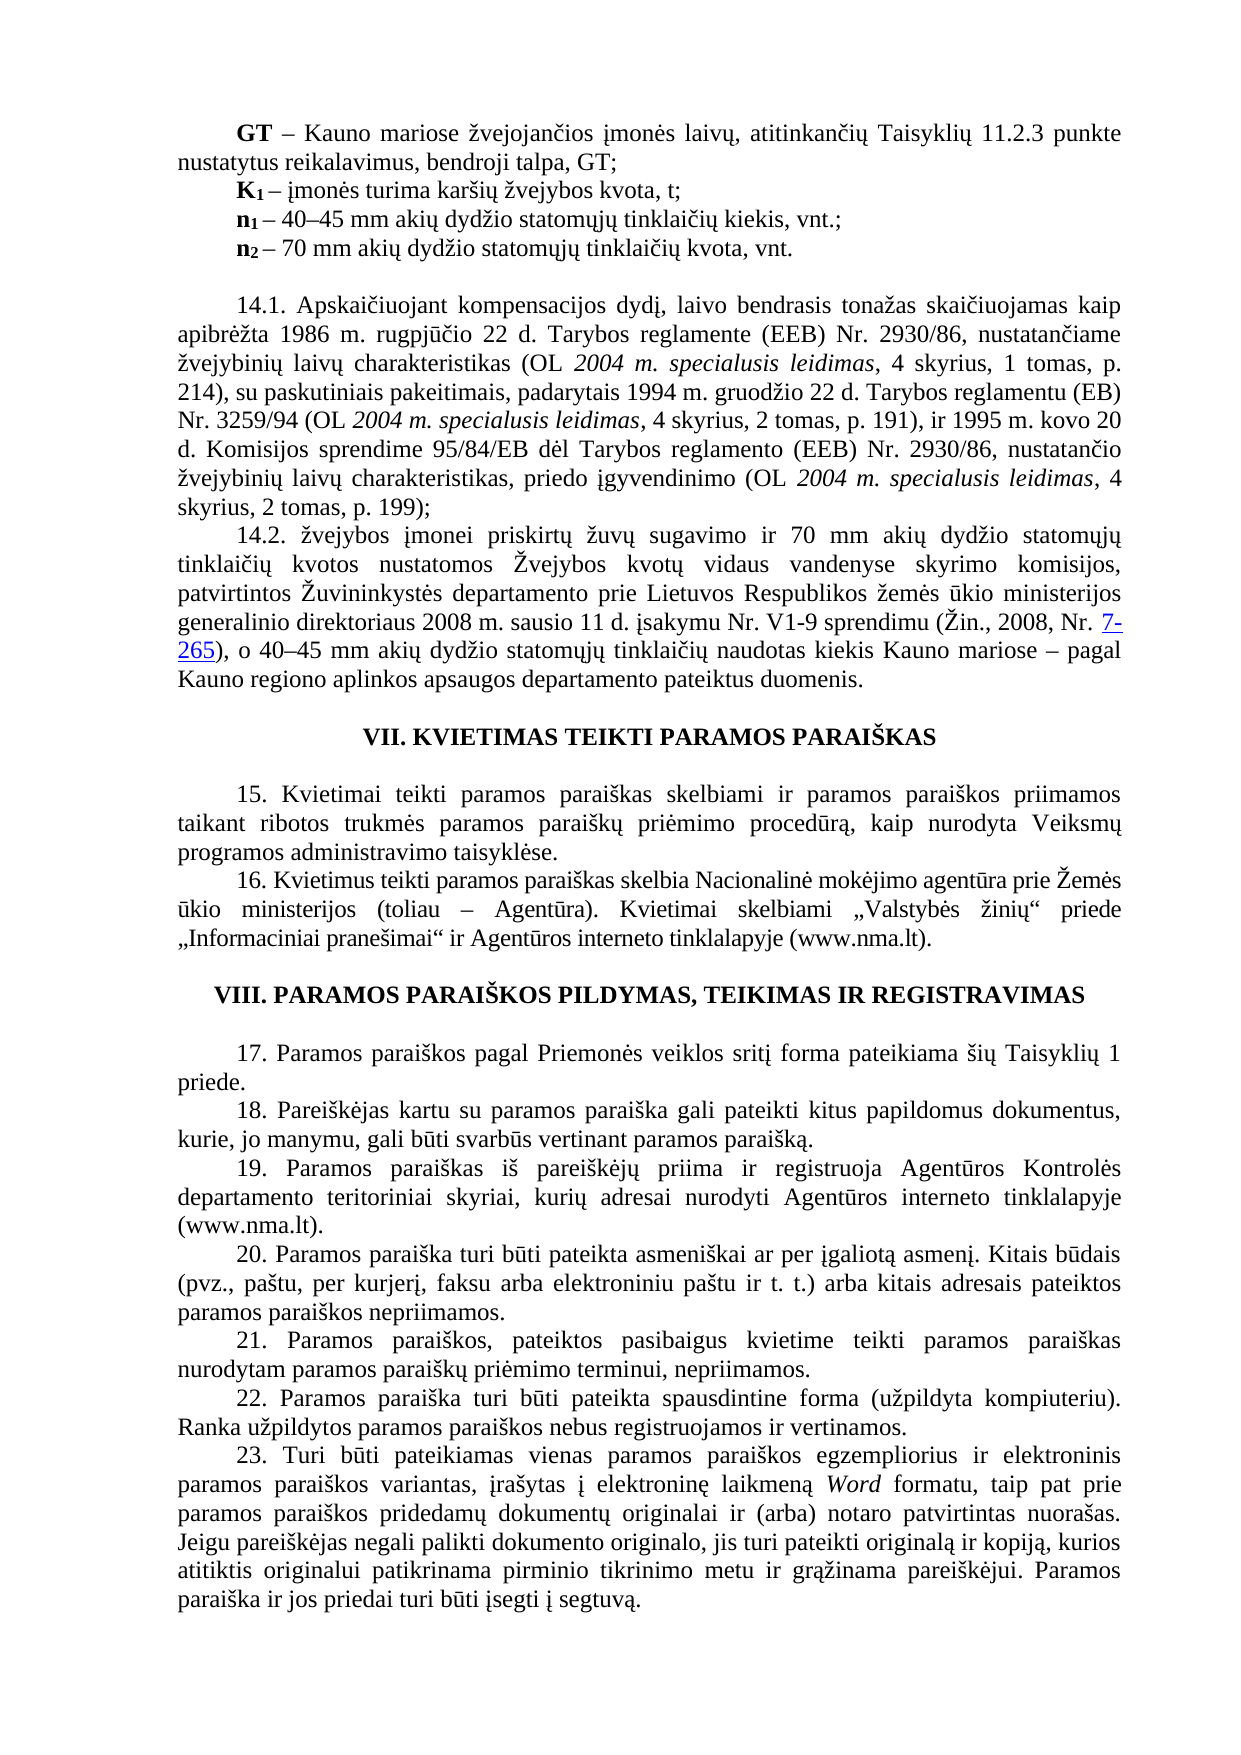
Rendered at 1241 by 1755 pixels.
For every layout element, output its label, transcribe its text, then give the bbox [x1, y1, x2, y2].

text VII. KVIETIMAS TEIKTI pARAMOS PARAIŠKAS [177, 722, 1122, 751]
text 14.2. žvejybos įmonei priskirtų žuvų sugavimo ir 70 mm akių dydžio statomųjų tinklaičių kvotos nustatomos Žvejybos kvotų vidaus vandenyse skyrimo komisijos, patvirtintos Žuvininkystės departamento prie Lietuvos Respublikos žemės ūkio ministerijos generalinio direktoriaus 2008 m. sausio 11 d. įsakymu Nr. V1-9 sprendimu (Žin., 2008, Nr. 7-265), o 40–45 mm akių dydžio statomųjų tinklaičių naudotas kiekis Kauno mariose – pagal Kauno regiono aplinkos apsaugos departamento pateiktus duomenis. [177, 521, 1122, 693]
text 16. Kvietimus teikti paramos paraiškas skelbia Nacionalinė mokėjimo agentūra prie Žemės ūkio ministerijos (toliau – Agentūra). Kvietimai skelbiami „Valstybės žinių“ priede „Informaciniai pranešimai“ ir Agentūros interneto tinklalapyje (www.nma.lt). [177, 866, 1122, 952]
text 18. Pareiškėjas kartu su paramos paraiška gali pateikti kitus papildomus dokumentus, kurie, jo manymu, gali būti svarbūs vertinant paramos paraišką. [177, 1096, 1122, 1153]
text n1 – 40–45 mm akių dydžio statomųjų tinklaičių kiekis, vnt.; [177, 204, 1122, 233]
text VIII. PARAMOS PARAIŠKOS PILDYMAS, TEIKIMAS IR REGISTRAVIMAS [177, 981, 1122, 1009]
text n2 – 70 mm akių dydžio statomųjų tinklaičių kvota, vnt. [177, 233, 1122, 262]
text 15. Kvietimai teikti paramos paraiškas skelbiami ir paramos paraiškos priimamos taikant ribotos trukmės paramos paraiškų priėmimo procedūrą, kaip nurodyta Veiksmų programos administravimo taisyklėse. [177, 779, 1122, 866]
text GT – Kauno mariose žvejojančios įmonės laivų, atitinkančių Taisyklių 11.2.3 punkte nustatytus reikalavimus, bendroji talpa, GT; [177, 118, 1122, 176]
text 17. Paramos paraiškos pagal Priemonės veiklos sritį forma pateikiama šių Taisyklių 1 priede. [177, 1038, 1122, 1096]
text 14.1. Apskaičiuojant kompensacijos dydį, laivo bendrasis tonažas skaičiuojamas kaip apibrėžta 1986 m. rugpjūčio 22 d. Tarybos reglamente (EEB) Nr. 2930/86, nustatančiame žvejybinių laivų charakteristikas (OL 2004 m. specialusis leidimas, 4 skyrius, 1 tomas, p. 214), su paskutiniais pakeitimais, padarytais 1994 m. gruodžio 22 d. Tarybos reglamentu (EB) Nr. 3259/94 (OL 2004 m. specialusis leidimas, 4 skyrius, 2 tomas, p. 191), ir 1995 m. kovo 20 d. Komisijos sprendime 95/84/EB dėl Tarybos reglamento (EEB) Nr. 2930/86, nustatančio žvejybinių laivų charakteristikas, priedo įgyvendinimo (OL 2004 m. specialusis leidimas, 4 skyrius, 2 tomas, p. 199); [177, 291, 1122, 521]
text 20. Paramos paraiška turi būti pateikta asmeniškai ar per įgaliotą asmenį. Kitais būdais (pvz., paštu, per kurjerį, faksu arba elektroniniu paštu ir t. t.) arba kitais adresais pateiktos paramos paraiškos nepriimamos. [177, 1239, 1122, 1326]
text 22. Paramos paraiška turi būti pateikta spausdintine forma (užpildyta kompiuteriu). Ranka užpildytos paramos paraiškos nebus registruojamos ir vertinamos. [177, 1383, 1122, 1441]
text K1 – įmonės turima karšių žvejybos kvota, t; [177, 176, 1122, 204]
text 19. Paramos paraiškas iš pareiškėjų priima ir registruoja Agentūros Kontrolės departamento teritoriniai skyriai, kurių adresai nurodyti Agentūros interneto tinklalapyje (www.nma.lt). [177, 1153, 1122, 1239]
text 23. Turi būti pateikiamas vienas paramos paraiškos egzempliorius ir elektroninis paramos paraiškos variantas, įrašytas į elektroninę laikmeną Word formatu, taip pat prie paramos paraiškos pridedamų dokumentų originalai ir (arba) notaro patvirtintas nuorašas. Jeigu pareiškėjas negali palikti dokumento originalo, jis turi pateikti originalą ir kopiją, kurios atitiktis originalui patikrinama pirminio tikrinimo metu ir grąžinama pareiškėjui. Paramos paraiška ir jos priedai turi būti įsegti į segtuvą. [177, 1441, 1122, 1613]
text 21. Paramos paraiškos, pateiktos pasibaigus kvietime teikti paramos paraiškas nurodytam paramos paraiškų priėmimo terminui, nepriimamos. [177, 1326, 1122, 1383]
